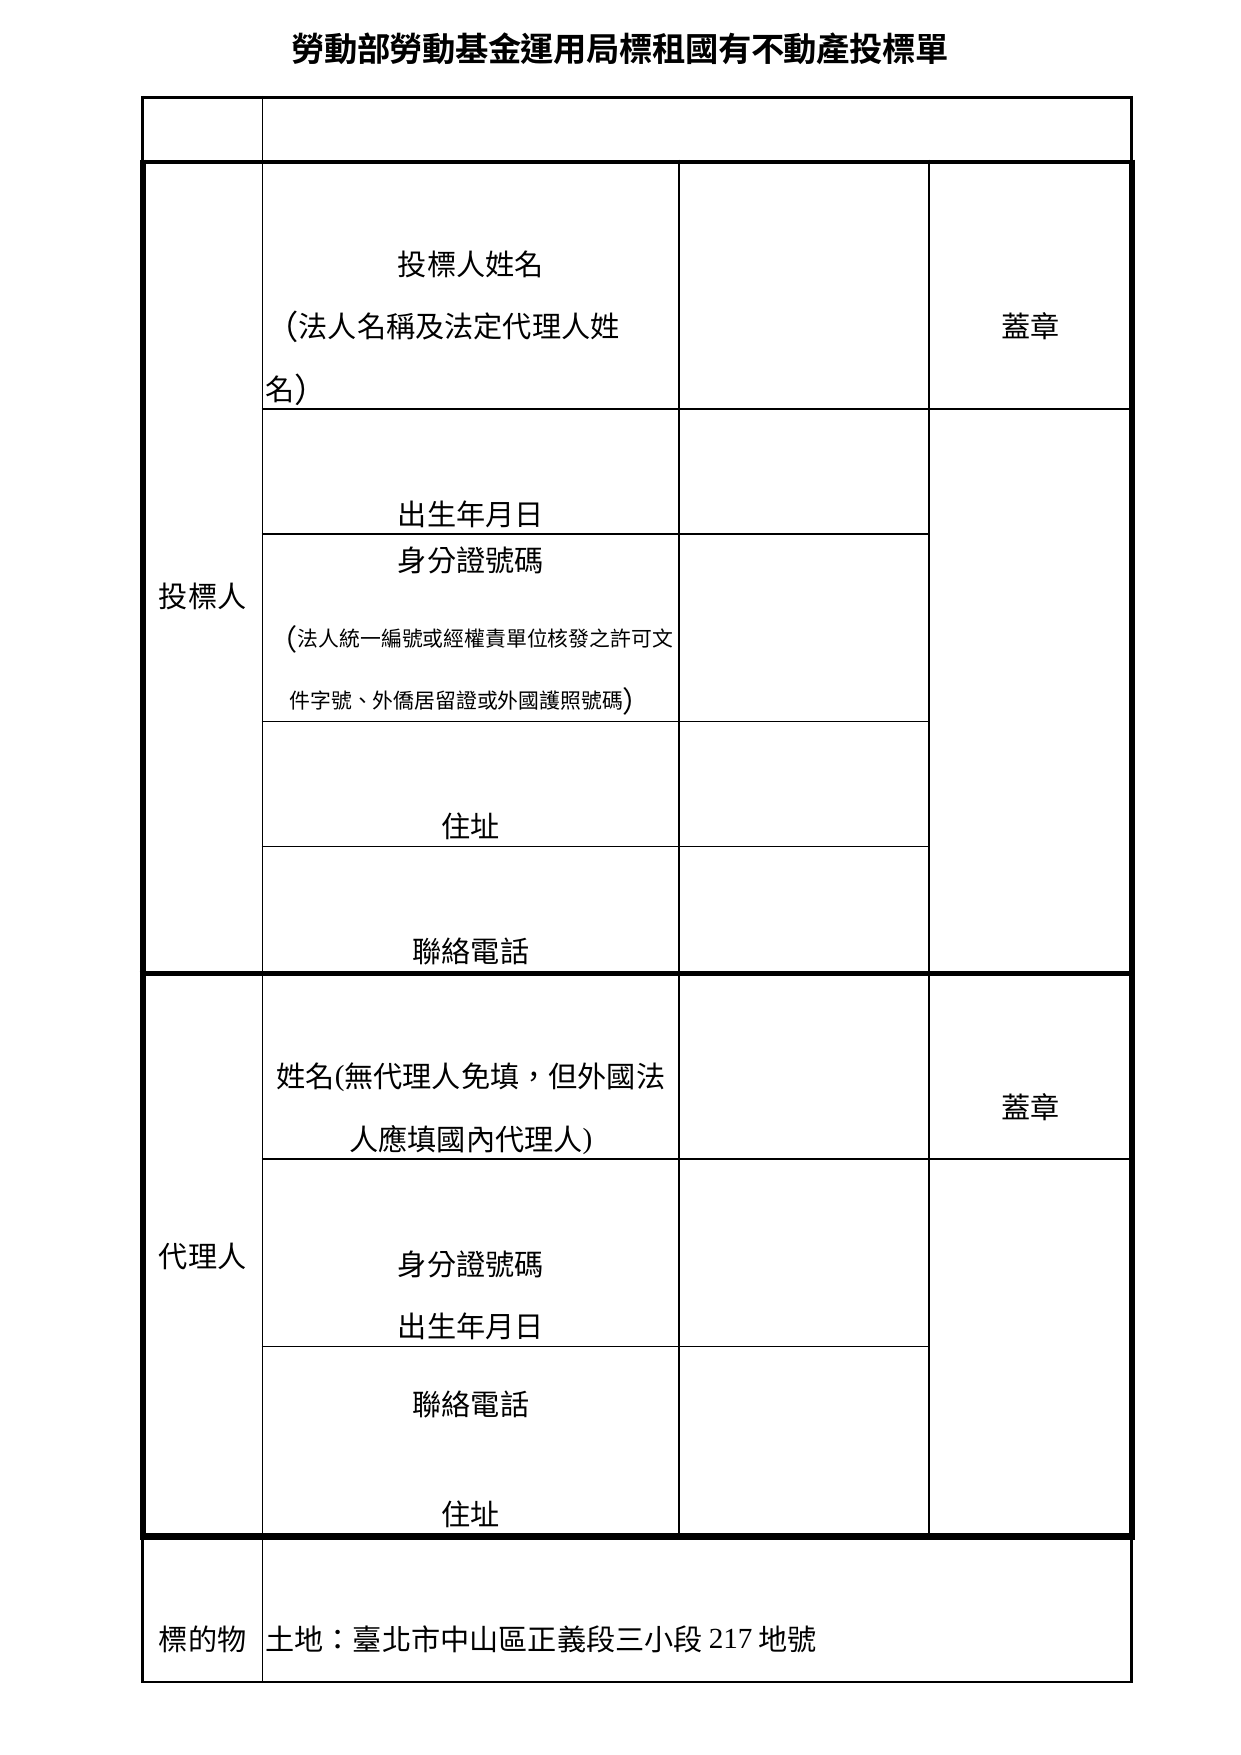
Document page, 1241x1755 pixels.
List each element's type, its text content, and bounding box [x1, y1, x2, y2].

table_cell 姓名(無代理人免填，但外國法人應填國內代理人) [263, 976, 678, 1158]
table_cell [680, 410, 928, 533]
table_cell [680, 722, 928, 846]
table_cell [680, 976, 928, 1158]
table_cell 蓋章 [930, 976, 1129, 1158]
table_cell 投標人姓名 （法人名稱及法定代理人姓名） [263, 164, 678, 408]
table_cell 聯絡電話 住址 [263, 1347, 678, 1533]
table_cell 標的物 [144, 1540, 262, 1681]
table_cell [680, 1347, 928, 1533]
table_cell 出生年月日 [263, 410, 678, 533]
table_cell 住址 [263, 722, 678, 846]
table_cell 土地：臺北市中山區正義段三小段217地號 [263, 1540, 1130, 1681]
table_cell 身分證號碼 （法人統一編號或經權責單位核發之許可文件字號、外僑居留證或外國護照號碼） [263, 535, 678, 721]
table_cell [680, 164, 928, 408]
table_cell 聯絡電話 [263, 847, 678, 971]
table_cell [680, 847, 928, 971]
table_header 標號 [144, 99, 262, 159]
table_cell [930, 410, 1129, 971]
text 勞動部勞動基金運用局標租國有不動產投標單 [106, 33, 1134, 69]
table_cell 身分證號碼 出生年月日 [263, 1160, 678, 1346]
table_cell 投標人 [146, 164, 262, 971]
table_cell [930, 1160, 1129, 1533]
table_cell [680, 535, 928, 721]
table_cell 代理人 [146, 976, 262, 1533]
table_cell [680, 1160, 928, 1346]
table_header 1 [263, 99, 1130, 159]
table_cell 蓋章 [930, 164, 1129, 408]
